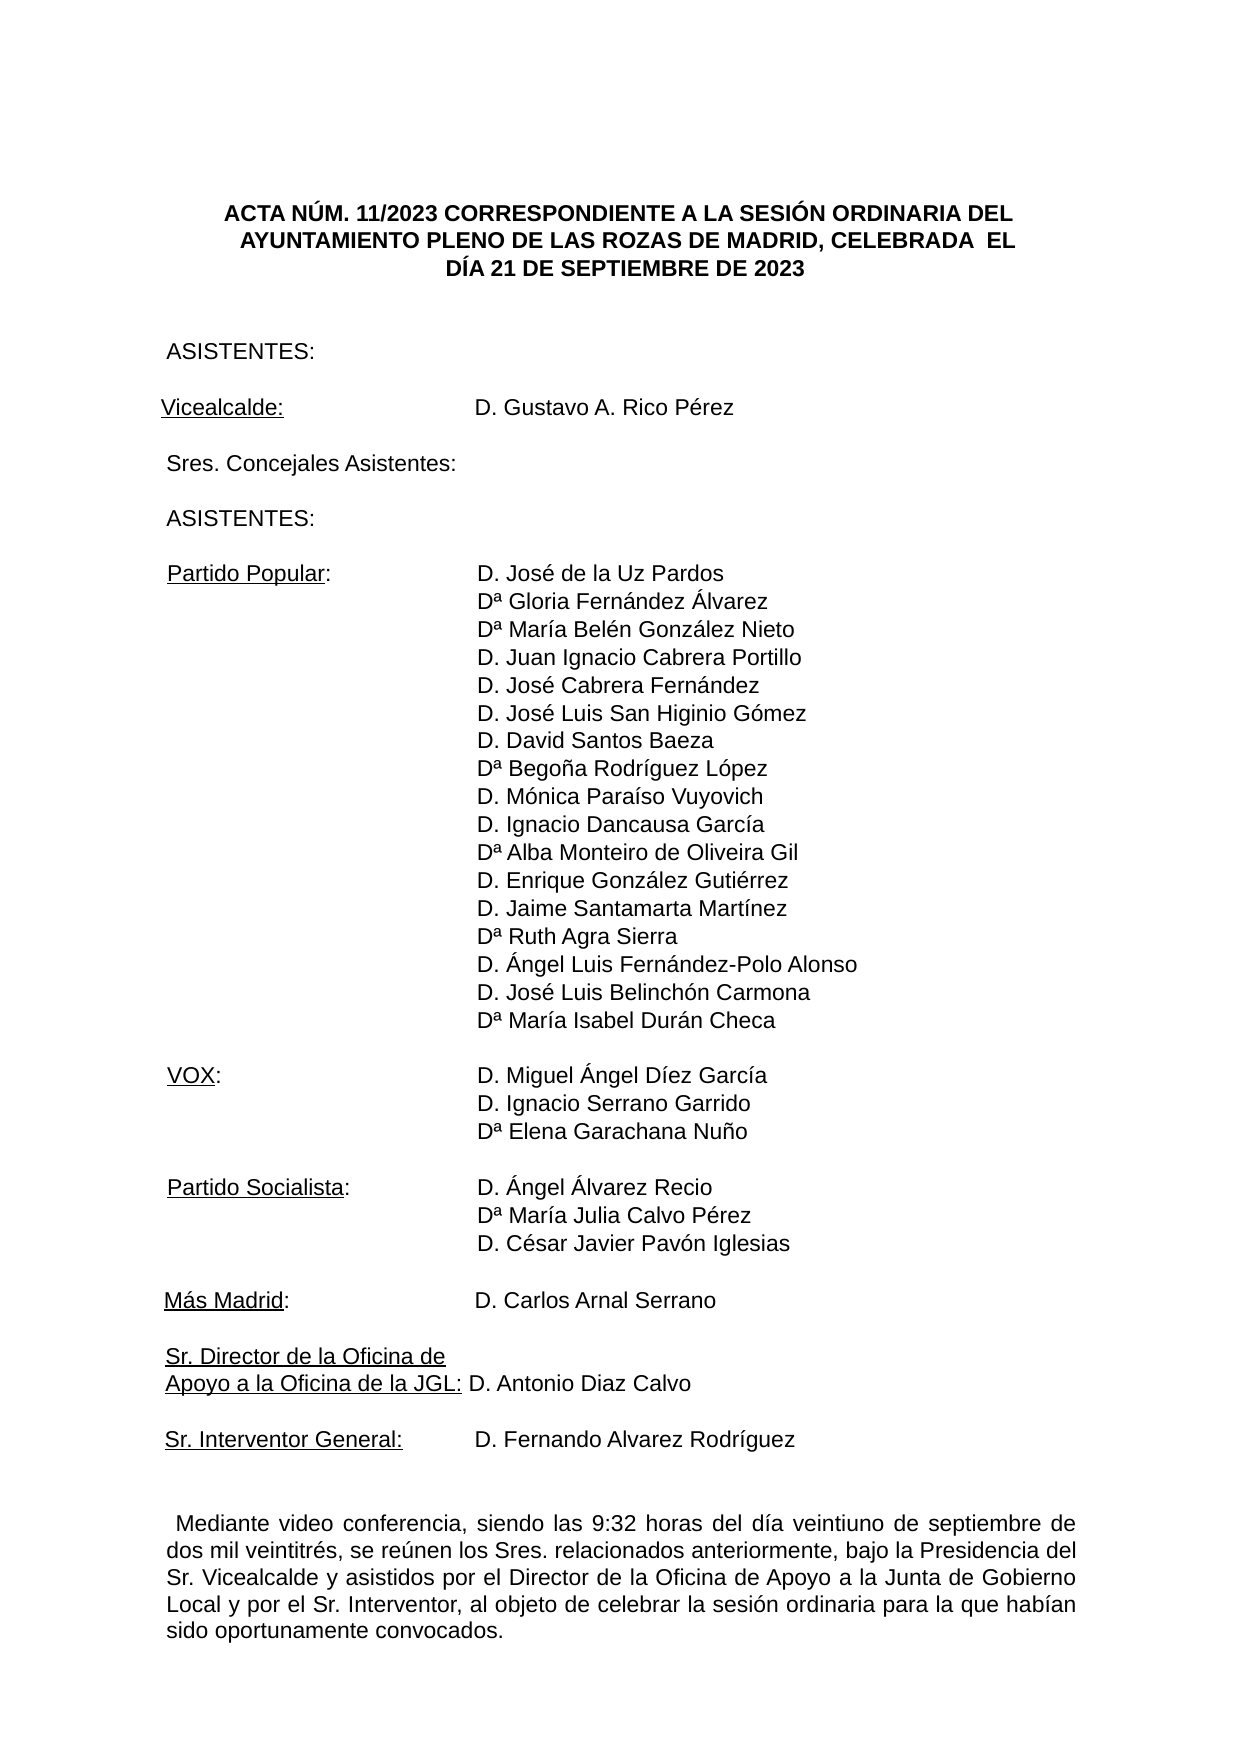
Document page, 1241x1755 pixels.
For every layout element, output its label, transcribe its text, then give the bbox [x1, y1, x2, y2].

table_header D. José de la Uz Pardos [477, 560, 865, 588]
table_cell [167, 895, 477, 923]
table_cell [167, 867, 477, 895]
table_cell D. Ignacio Dancausa García [477, 811, 865, 839]
table_cell [167, 588, 477, 616]
text Mediante video conferencia, siendo las 9:32 horas del día veintiuno de septiembre de dos mil veintitrés, se reúnen los Sres. relacionados anteriormente, bajo la Presidencia del Sr. Vicealcalde y asistidos por el Director de la Oficina de Apoyo a la Junta de Gobierno Local y por el Sr. Interventor, al objeto de celebrar la sesión ordinaria para la que habían sido oportunamente convocados. [166, 1510, 1077, 1644]
table_cell D. Enrique González Gutiérrez [477, 867, 865, 895]
table_cell [167, 644, 477, 672]
text ASISTENTES: [166, 338, 1077, 364]
table_cell VOX: [167, 1063, 477, 1090]
table_cell D. Jaime Santamarta Martínez [477, 895, 865, 923]
table_cell [167, 700, 477, 727]
table_cell Dª Gloria Fernández Álvarez [477, 588, 865, 616]
table_cell D. Ángel Luis Fernández-Polo Alonso [477, 951, 865, 979]
table_cell Dª Elena Garachana Nuño [477, 1118, 865, 1146]
table_cell D. Mónica Paraíso Vuyovich [477, 783, 865, 811]
table_cell D. José Luis San Higinio Gómez [477, 700, 865, 727]
table_cell Partido Socialista: [167, 1174, 477, 1202]
text Más Madrid: D. Carlos Arnal Serrano [108, 1286, 1235, 1314]
table_cell Dª María Isabel Durán Checa [477, 1007, 865, 1062]
table_cell [167, 616, 477, 644]
table_cell [167, 1007, 477, 1062]
table_cell [167, 755, 477, 783]
table_cell Dª Alba Monteiro de Oliveira Gil [477, 839, 865, 867]
text ASISTENTES: [166, 505, 1077, 531]
table_cell [167, 672, 477, 699]
table_cell [477, 1146, 865, 1174]
table_cell [167, 839, 477, 867]
table_cell [167, 923, 477, 951]
table_cell Dª Ruth Agra Sierra [477, 923, 865, 951]
table_cell [167, 1230, 477, 1258]
table_cell [167, 1118, 477, 1146]
text Sr. Interventor General: D. Fernando Alvarez Rodríguez [108, 1425, 1235, 1453]
text Sres. Concejales Asistentes: [166, 450, 1077, 476]
text Sr. Director de la Oficina de [165, 1343, 1216, 1369]
table_cell D. Miguel Ángel Díez García [477, 1063, 865, 1090]
table_cell [167, 1090, 477, 1118]
table_cell [167, 811, 477, 839]
table_cell D. José Cabrera Fernández [477, 672, 865, 699]
table_cell D. Ángel Álvarez Recio [477, 1174, 865, 1202]
table_cell D. Ignacio Serrano Garrido [477, 1090, 865, 1118]
text Apoyo a la Oficina de la JGL: D. Antonio Diaz Calvo [165, 1370, 1216, 1396]
table_cell Dª María Julia Calvo Pérez [477, 1202, 865, 1230]
table_cell [167, 979, 477, 1007]
table_cell [167, 951, 477, 979]
table_cell D. José Luis Belinchón Carmona [477, 979, 865, 1007]
table_cell [167, 783, 477, 811]
table_cell Dª María Belén González Nieto [477, 616, 865, 644]
text Vicealcalde: D. Gustavo A. Rico Pérez [108, 393, 1235, 421]
text AYUNTAMIENTO PLENO DE LAS ROZAS DE MADRID, CELEBRADA EL DÍA 21 DE SEPTIEMBRE DE 2023 [237, 227, 1019, 281]
table_cell D. Juan Ignacio Cabrera Portillo [477, 644, 865, 672]
table_cell [167, 728, 477, 755]
text ACTA NÚM. 11/2023 CORRESPONDIENTE A LA SESIÓN ORDINARIA DEL [108, 200, 1135, 226]
table_cell D. César Javier Pavón Iglesias [477, 1230, 865, 1258]
table_header Partido Popular: [167, 560, 477, 588]
table_cell [167, 1202, 477, 1230]
table_cell D. David Santos Baeza [477, 728, 865, 755]
table_cell Dª Begoña Rodríguez López [477, 755, 865, 783]
table_cell [167, 1146, 477, 1174]
